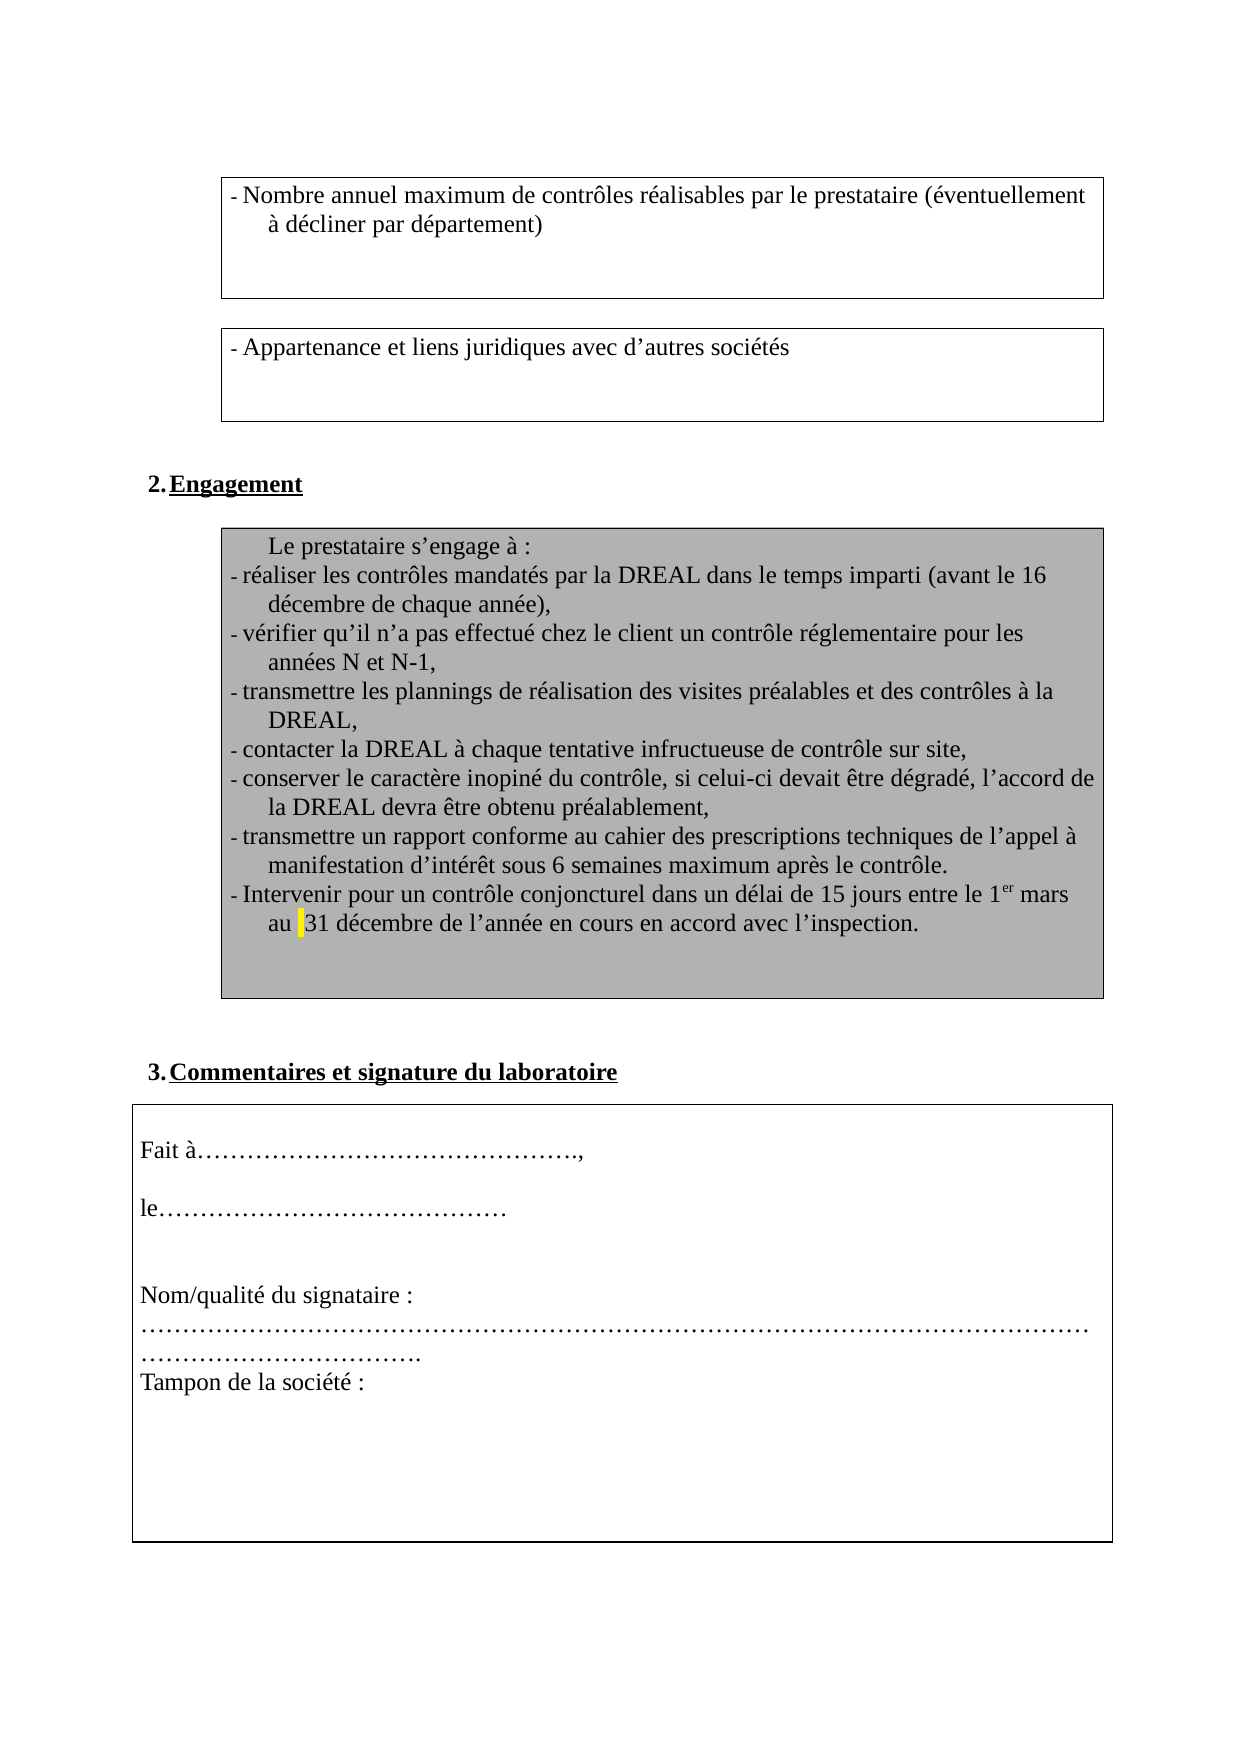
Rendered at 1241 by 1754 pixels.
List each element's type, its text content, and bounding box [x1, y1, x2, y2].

list Appartenance et liens juridiques avec d’autres sociétés [222, 329, 1103, 360]
list Commentaires et signature du laboratoire [148, 1057, 1104, 1086]
list transmettre un rapport conforme au cahier des prescriptions techniques de l’appel à manifestation d’intérêt sous 6 semaines maximum après le contrôle. [222, 818, 1103, 876]
list transmettre les plannings de réalisation des visites préalables et des contrôles à la DREAL, [222, 673, 1103, 731]
list Engagement [148, 469, 1104, 498]
list Le prestataire s’engage à : [222, 529, 1103, 556]
table_header Fait à………………………………………., le…………………………………… Nom/qualité du signataire :…………………………………………………………………………………………………………………………………. Tampon de la société : [133, 1105, 1112, 1541]
list Intervenir pour un contrôle conjoncturel dans un délai de 15 jours entre le 1er mars au 31 décembre de l’année en cours en accord avec l’inspection. [222, 876, 1103, 934]
list contacter la DREAL à chaque tentative infructueuse de contrôle sur site, [222, 731, 1103, 760]
list conserver le caractère inopiné du contrôle, si celui-ci devait être dégradé, l’accord de la DREAL devra être obtenu préalablement, [222, 760, 1103, 818]
list vérifier qu’il n’a pas effectué chez le client un contrôle réglementaire pour les années N et N-1, [222, 614, 1103, 673]
list réaliser les contrôles mandatés par la DREAL dans le temps imparti (avant le 16 décembre de chaque année), [222, 556, 1103, 614]
list Nombre annuel maximum de contrôles réalisables par le prestataire (éventuellement à décliner par département) [222, 178, 1103, 238]
